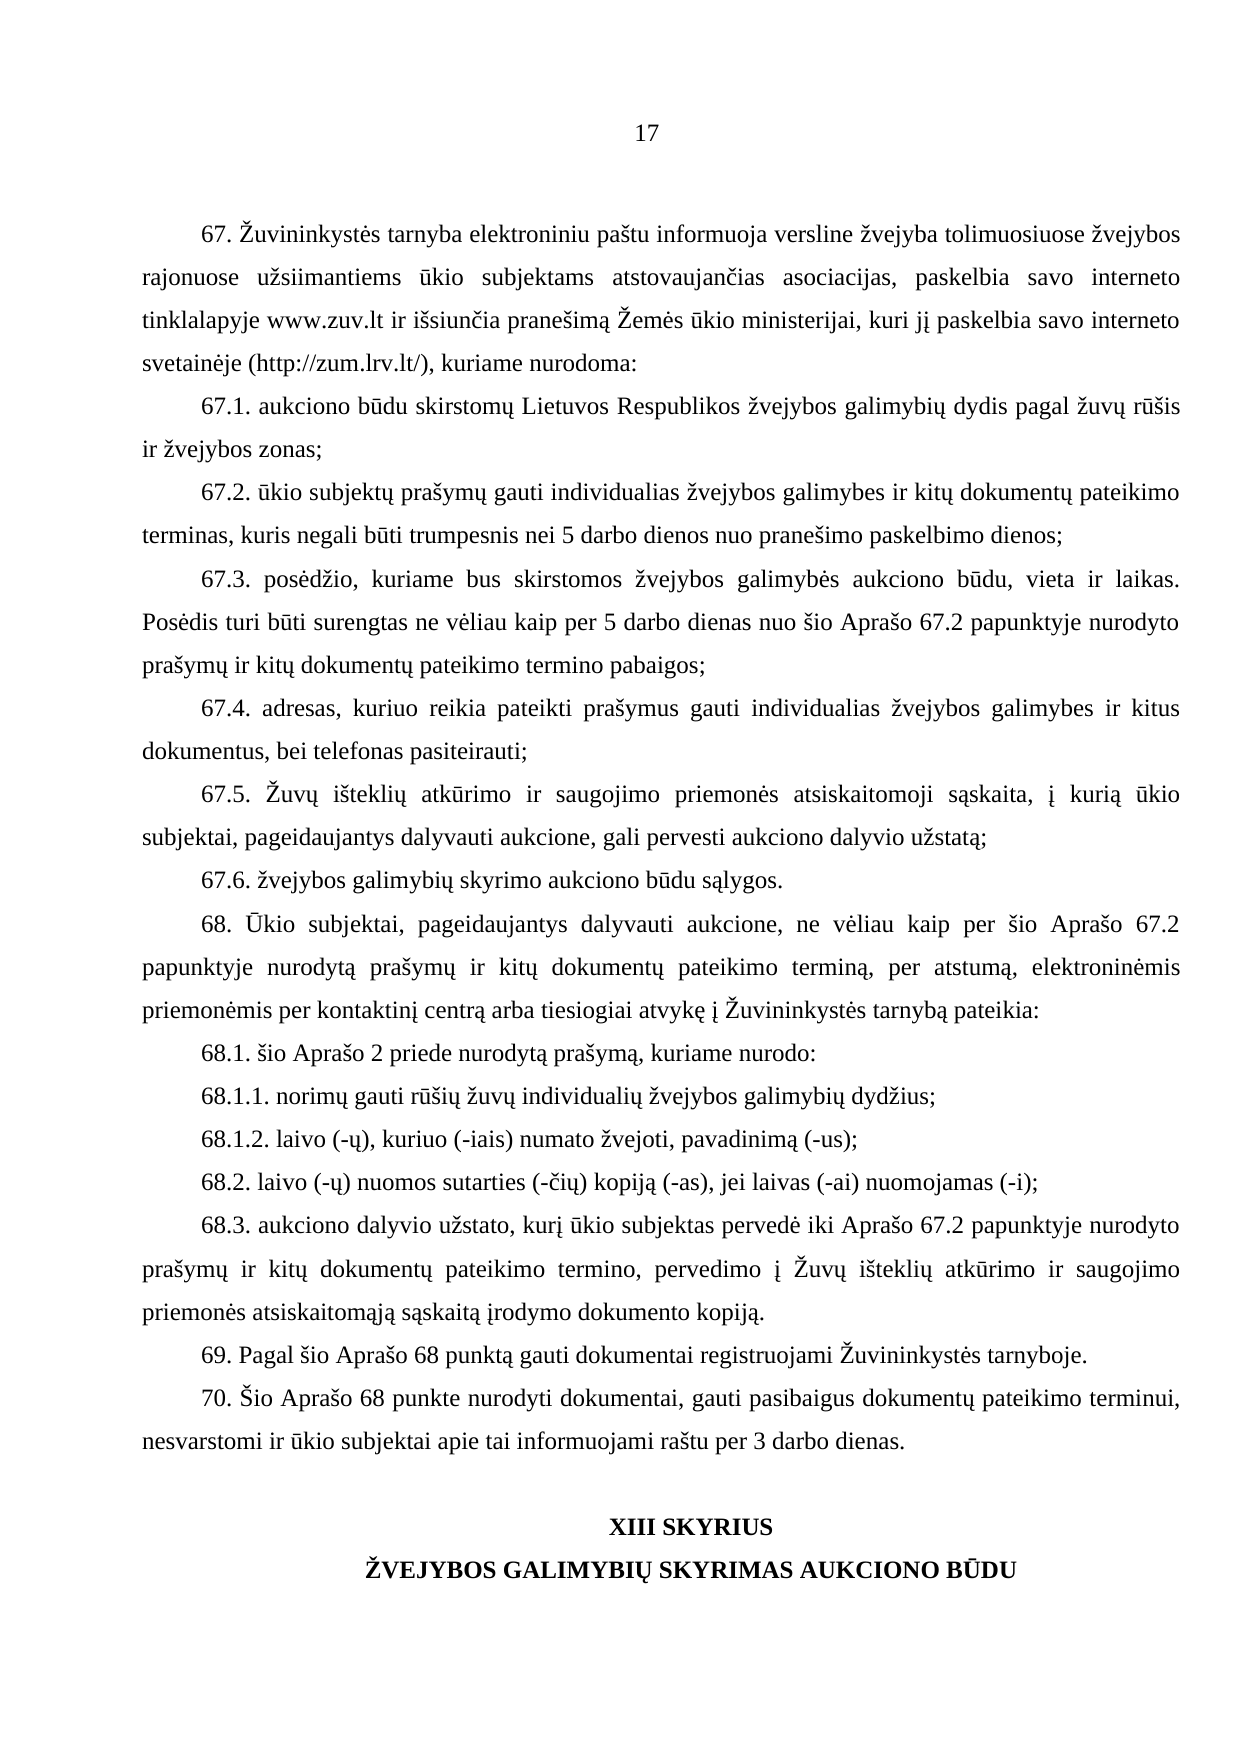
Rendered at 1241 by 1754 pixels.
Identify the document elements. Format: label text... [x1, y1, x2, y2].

text 69. Pagal šio Aprašo 68 punktą gauti dokumentai registruojami Žuvininkystės tarnyboje. [142, 1340, 1181, 1369]
text 67.5. Žuvų išteklių atkūrimo ir saugojimo priemonės atsiskaitomoji sąskaita, į kurią ūkio subjektai, pageidaujantys dalyvauti aukcione, gali pervesti aukciono dalyvio užstatą; [142, 779, 1181, 851]
text 67.1. aukciono būdu skirstomų Lietuvos Respublikos žvejybos galimybių dydis pagal žuvų rūšis ir žvejybos zonas; [142, 391, 1181, 463]
text 68. Ūkio subjektai, pageidaujantys dalyvauti aukcione, ne vėliau kaip per šio Aprašo 67.2 papunktyje nurodytą prašymų ir kitų dokumentų pateikimo terminą, per atstumą, elektroninėmis priemonėmis per kontaktinį centrą arba tiesiogiai atvykę į Žuvininkystės tarnybą pateikia: [142, 909, 1181, 1024]
text 67.2. ūkio subjektų prašymų gauti individualias žvejybos galimybes ir kitų dokumentų pateikimo terminas, kuris negali būti trumpesnis nei 5 darbo dienos nuo pranešimo paskelbimo dienos; [142, 477, 1181, 549]
text XIII SKYRIUS [142, 1512, 1181, 1541]
text 67. Žuvininkystės tarnyba elektroniniu paštu informuoja versline žvejyba tolimuosiuose žvejybos rajonuose užsiimantiems ūkio subjektams atstovaujančias asociacijas, paskelbia savo interneto tinklalapyje www.zuv.lt ir išsiunčia pranešimą Žemės ūkio ministerijai, kuri jį paskelbia savo interneto svetainėje (http://zum.lrv.lt/), kuriame nurodoma: [142, 219, 1181, 377]
text ŽVEJYBOS GALIMYBIŲ SKYRIMAS AUKCIONO BŪDU [142, 1556, 1181, 1584]
text 67.6. žvejybos galimybių skyrimo aukciono būdu sąlygos. [142, 866, 1181, 894]
text 68.1.1. norimų gauti rūšių žuvų individualių žvejybos galimybių dydžius; [142, 1081, 1181, 1110]
text 68.1.2. laivo (-ų), kuriuo (-iais) numato žvejoti, pavadinimą (-us); [142, 1124, 1181, 1153]
text 68.1. šio Aprašo 2 priede nurodytą prašymą, kuriame nurodo: [142, 1038, 1181, 1067]
text 68.3. aukciono dalyvio užstato, kurį ūkio subjektas pervedė iki Aprašo 67.2 papunktyje nurodyto prašymų ir kitų dokumentų pateikimo termino, pervedimo į Žuvų išteklių atkūrimo ir saugojimo priemonės atsiskaitomąją sąskaitą įrodymo dokumento kopiją. [142, 1211, 1181, 1326]
text 68.2. laivo (-ų) nuomos sutarties (-čių) kopiją (-as), jei laivas (-ai) nuomojamas (-i); [142, 1167, 1181, 1196]
text 67.4. adresas, kuriuo reikia pateikti prašymus gauti individualias žvejybos galimybes ir kitus dokumentus, bei telefonas pasiteirauti; [142, 693, 1181, 765]
text 70. Šio Aprašo 68 punkte nurodyti dokumentai, gauti pasibaigus dokumentų pateikimo terminui, nesvarstomi ir ūkio subjektai apie tai informuojami raštu per 3 darbo dienas. [142, 1383, 1181, 1455]
text 67.3. posėdžio, kuriame bus skirstomos žvejybos galimybės aukciono būdu, vieta ir laikas. Posėdis turi būti surengtas ne vėliau kaip per 5 darbo dienas nuo šio Aprašo 67.2 papunktyje nurodyto prašymų ir kitų dokumentų pateikimo termino pabaigos; [142, 564, 1181, 679]
